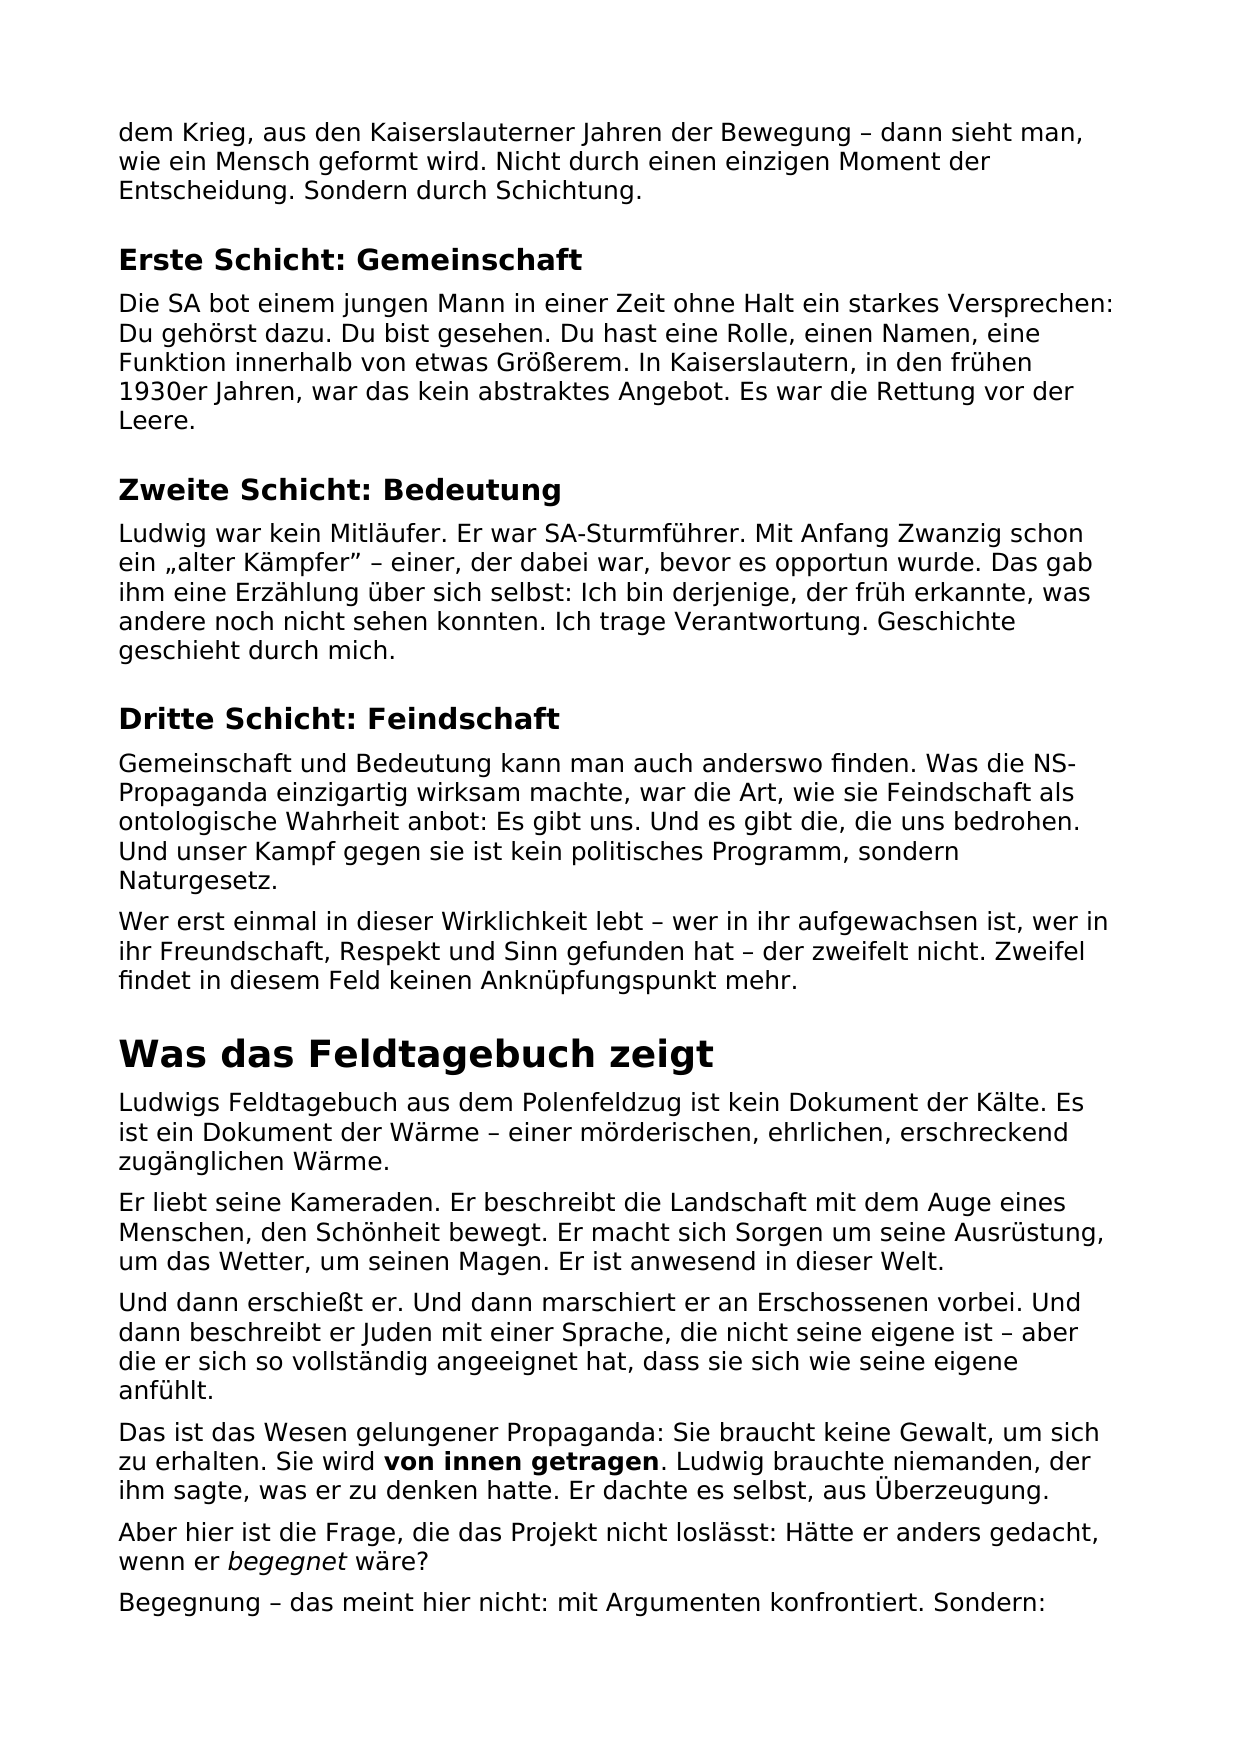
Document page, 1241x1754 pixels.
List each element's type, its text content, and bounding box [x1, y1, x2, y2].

text Er liebt seine Kameraden. Er beschreibt die Landschaft mit dem Auge eines Menschen, den Schönheit bewegt. Er macht sich Sorgen um seine Ausrüstung, um das Wetter, um seinen Magen. Er ist anwesend in dieser Welt. [118, 1189, 1122, 1276]
text Das ist das Wesen gelungener Propaganda: Sie braucht keine Gewalt, um sich zu erhalten. Sie wird von innen getragen. Ludwig brauchte niemanden, der ihm sagte, was er zu denken hatte. Er dachte es selbst, aus Überzeugung. [118, 1418, 1122, 1505]
text Ludwig war kein Mitläufer. Er war SA-Sturmführer. Mit Anfang Zwanzig schon ein „alter Kämpfer” – einer, der dabei war, bevor es opportun wurde. Das gab ihm eine Erzählung über sich selbst: Ich bin derjenige, der früh erkannte, was andere noch nicht sehen konnten. Ich trage Verantwortung. Geschichte geschieht durch mich. [118, 519, 1122, 665]
text Aber hier ist die Frage, die das Projekt nicht loslässt: Hätte er anders gedacht, wenn er begegnet wäre? [118, 1518, 1122, 1576]
subtitle Was das Feldtagebuch zeigt [118, 1032, 1122, 1076]
text dem Krieg, aus den Kaiserslauterner Jahren der Bewegung – dann sieht man, wie ein Mensch geformt wird. Nicht durch einen einzigen Moment der Entscheidung. Sondern durch Schichtung. [118, 118, 1122, 206]
text Die SA bot einem jungen Mann in einer Zeit ohne Halt ein starkes Versprechen: Du gehörst dazu. Du bist gesehen. Du hast eine Rolle, einen Namen, eine Funktion innerhalb von etwas Größerem. In Kaiserslautern, in den frühen 1930er Jahren, war das kein abstraktes Angebot. Es war die Rettung vor der Leere. [118, 289, 1122, 435]
text Wer erst einmal in dieser Wirklichkeit lebt – wer in ihr aufgewachsen ist, wer in ihr Freundschaft, Respekt und Sinn gefunden hat – der zweifelt nicht. Zweifel findet in diesem Feld keinen Anknüpfungspunkt mehr. [118, 907, 1122, 995]
text Gemeinschaft und Bedeutung kann man auch anderswo finden. Was die NS-Propaganda einzigartig wirksam machte, war die Art, wie sie Feindschaft als ontologische Wahrheit anbot: Es gibt uns. Und es gibt die, die uns bedrohen. Und unser Kampf gegen sie ist kein politisches Programm, sondern Naturgesetz. [118, 749, 1122, 895]
text Und dann erschießt er. Und dann marschiert er an Erschossenen vorbei. Und dann beschreibt er Juden mit einer Sprache, die nicht seine eigene ist – aber die er sich so vollständig angeeignet hat, dass sie sich wie seine eigene anfühlt. [118, 1289, 1122, 1405]
subtitle Zweite Schicht: Bedeutung [118, 473, 1122, 507]
text Ludwigs Feldtagebuch aus dem Polenfeldzug ist kein Dokument der Kälte. Es ist ein Dokument der Wärme – einer mörderischen, ehrlichen, erschreckend zugänglichen Wärme. [118, 1089, 1122, 1176]
text Begegnung – das meint hier nicht: mit Argumenten konfrontiert. Sondern: [118, 1589, 1122, 1618]
subtitle Dritte Schicht: Feindschaft [118, 703, 1122, 737]
subtitle Erste Schicht: Gemeinschaft [118, 243, 1122, 277]
